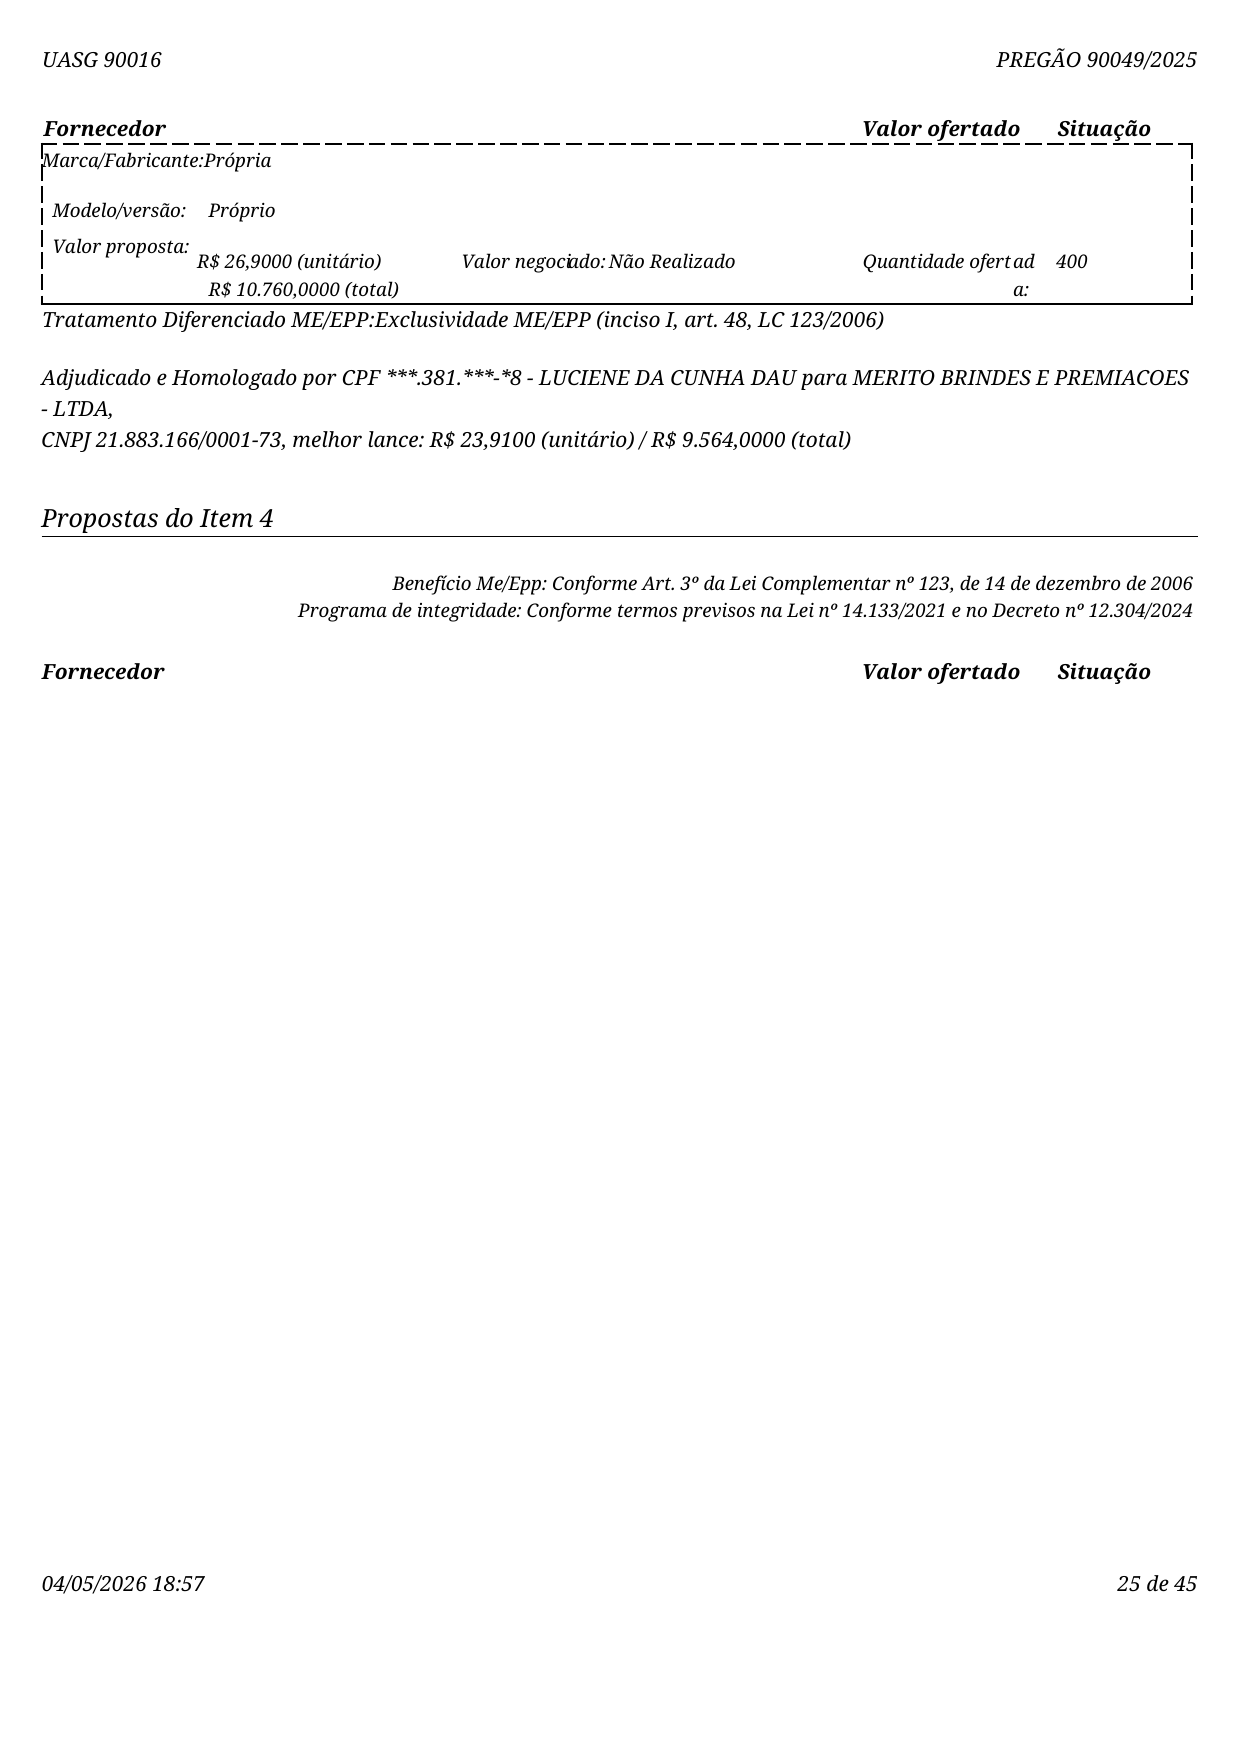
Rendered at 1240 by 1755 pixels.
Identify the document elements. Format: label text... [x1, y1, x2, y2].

text CNPJ 21.883.166/0001-73, melhor lance: R$ 23,9100 (unitário) / R$ 9.564,0000 (total) [41, 426, 1200, 454]
text Tratamento Diferenciado ME/EPP: Exclusividade ME/EPP (inciso I, art. 48, LC 123/2006) [42, 305, 1200, 333]
subtitle Propostas do Item 4 [41, 500, 1200, 534]
table_cell [842, 194, 1014, 244]
table_cell [842, 143, 1014, 194]
table_cell ado: Não Realizado [575, 244, 842, 303]
table_cell Quantidade ofert [842, 244, 1014, 303]
text Benefício Me/Epp: Conforme Art. 3º da Lei Complementar nº 123, de 14 de dezembro de 2006 [42, 570, 1195, 596]
text Programa de integridade: Conforme termos previsos na Lei nº 14.133/2021 e no Decreto nº 12.304/2024 [42, 598, 1195, 623]
table_cell Modelo/versão: Valor proposta: [42, 194, 197, 303]
table_cell [575, 143, 842, 194]
table_cell [575, 194, 842, 244]
table_cell Próprio [197, 194, 575, 244]
table_cell [1015, 194, 1192, 244]
table_cell Marca/Fabricante: Própria [42, 143, 575, 194]
table_cell [1015, 143, 1192, 194]
text Adjudicado e Homologado por CPF ***.381.***-*8 - LUCIENE DA CUNHA DAU para MERITO BRINDES E PREMIACOES - LTDA, [41, 363, 1200, 423]
table_cell ada: [1015, 244, 1046, 303]
text Fornecedor Valor ofertado Situação [42, 657, 1200, 685]
table_cell 400 [1046, 244, 1192, 303]
table_cell R$ 26,9000 (unitário) Valor negoci R$ 10.760,0000 (total) [197, 244, 575, 303]
